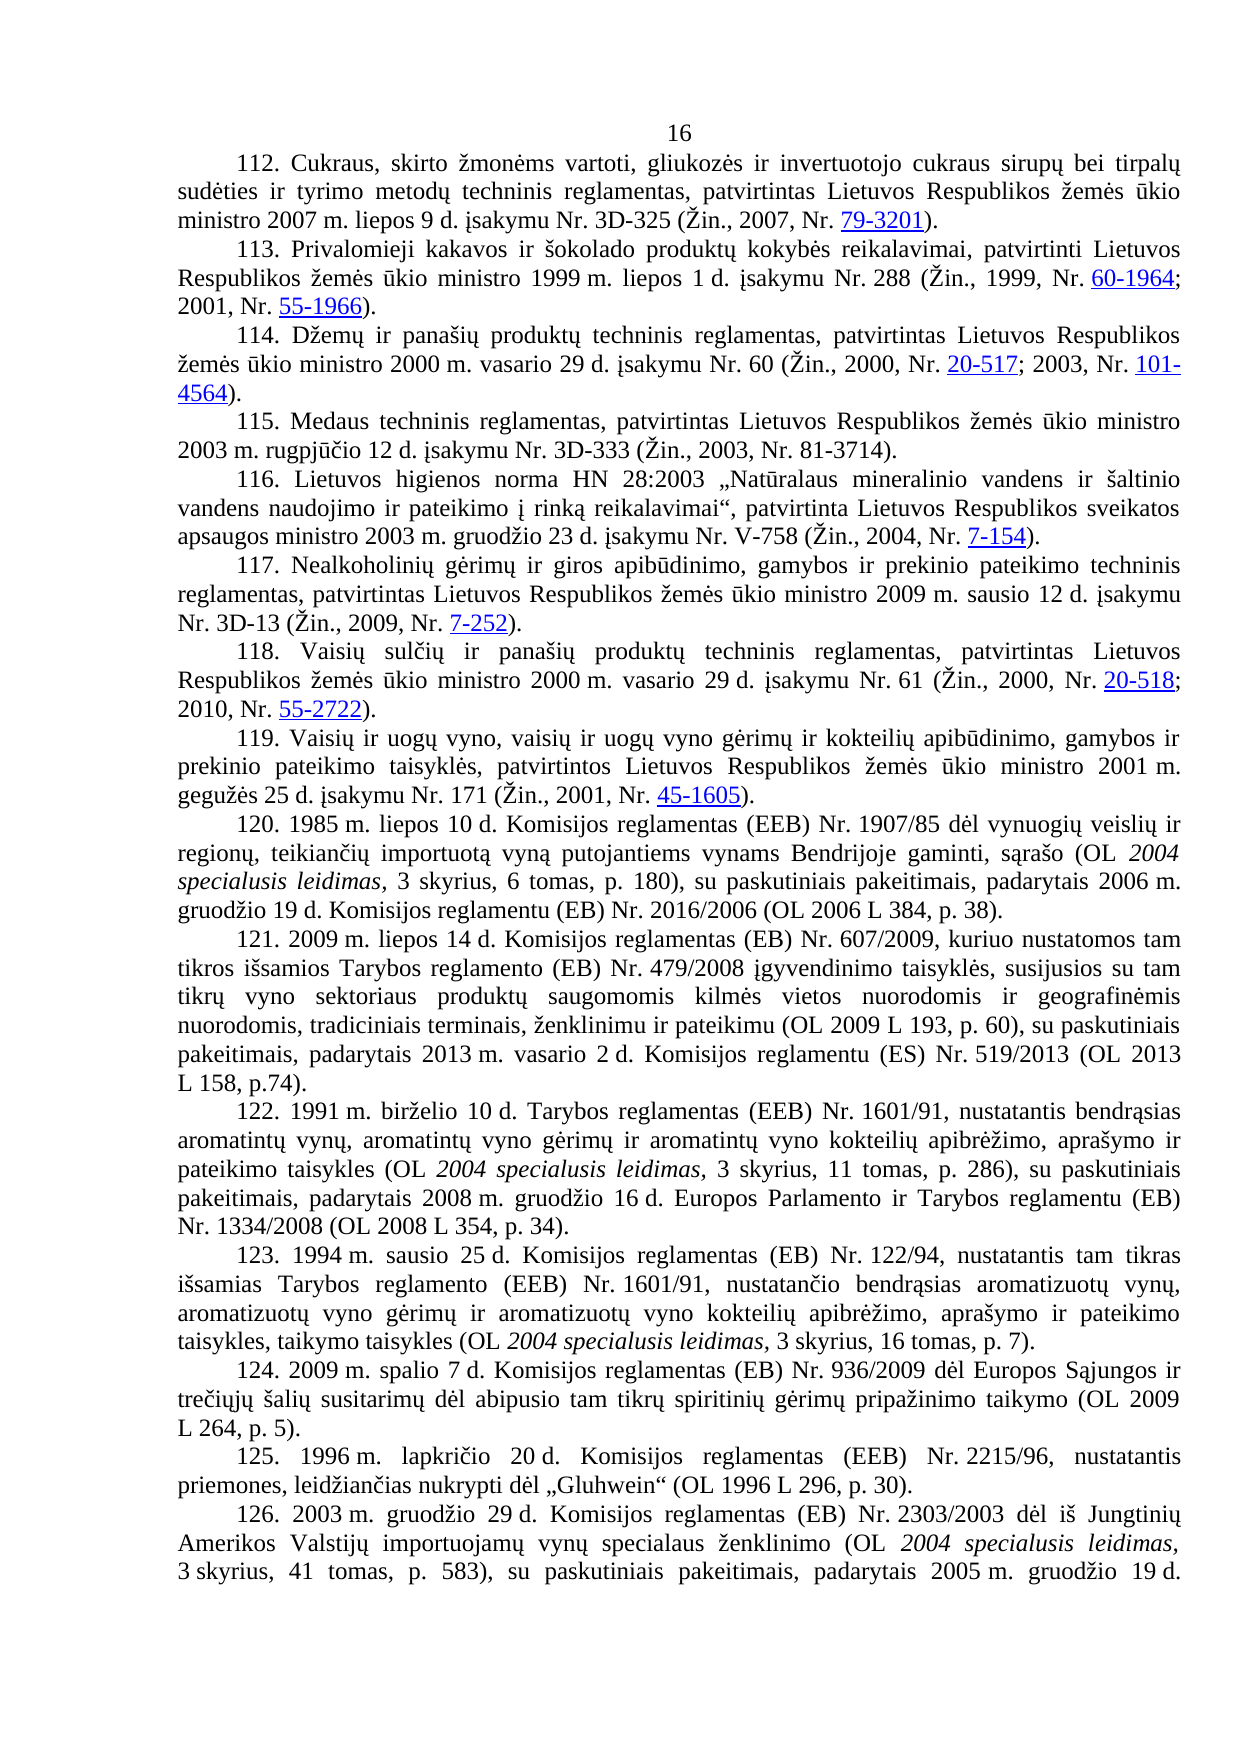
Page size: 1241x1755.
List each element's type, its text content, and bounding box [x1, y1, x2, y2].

text 123. 1994 m. sausio 25 d. Komisijos reglamentas (EB) Nr. 122/94, nustatantis tam tikras išsamias Tarybos reglamento (EEB) Nr. 1601/91, nustatančio bendrąsias aromatizuotų vynų, aromatizuotų vyno gėrimų ir aromatizuotų vyno kokteilių apibrėžimo, aprašymo ir pateikimo taisykles, taikymo taisykles (OL 2004 specialusis leidimas, 3 skyrius, 16 tomas, p. 7). [177, 1240, 1181, 1355]
text 125. 1996 m. lapkričio 20 d. Komisijos reglamentas (EEB) Nr. 2215/96, nustatantis priemones, leidžiančias nukrypti dėl „Gluhwein“ (OL 1996 L 296, p. 30). [177, 1441, 1181, 1499]
text 119. Vaisių ir uogų vyno, vaisių ir uogų vyno gėrimų ir kokteilių apibūdinimo, gamybos ir prekinio pateikimo taisyklės, patvirtintos Lietuvos Respublikos žemės ūkio ministro 2001 m. gegužės 25 d. įsakymu Nr. 171 (Žin., 2001, Nr. 45-1605). [177, 723, 1181, 809]
text 118. Vaisių sulčių ir panašių produktų techninis reglamentas, patvirtintas Lietuvos Respublikos žemės ūkio ministro 2000 m. vasario 29 d. įsakymu Nr. 61 (Žin., 2000, Nr. 20-518; 2010, Nr. 55-2722). [177, 636, 1181, 723]
text 116. Lietuvos higienos norma HN 28:2003 „Natūralaus mineralinio vandens ir šaltinio vandens naudojimo ir pateikimo į rinką reikalavimai“, patvirtinta Lietuvos Respublikos sveikatos apsaugos ministro 2003 m. gruodžio 23 d. įsakymu Nr. V-758 (Žin., 2004, Nr. 7-154). [177, 464, 1181, 550]
text 115. Medaus techninis reglamentas, patvirtintas Lietuvos Respublikos žemės ūkio ministro 2003 m. rugpjūčio 12 d. įsakymu Nr. 3D-333 (Žin., 2003, Nr. 81-3714). [177, 406, 1181, 464]
text 121. 2009 m. liepos 14 d. Komisijos reglamentas (EB) Nr. 607/2009, kuriuo nustatomos tam tikros išsamios Tarybos reglamento (EB) Nr. 479/2008 įgyvendinimo taisyklės, susijusios su tam tikrų vyno sektoriaus produktų saugomomis kilmės vietos nuorodomis ir geografinėmis nuorodomis, tradiciniais terminais, ženklinimu ir pateikimu (OL 2009 L 193, p. 60), su paskutiniais pakeitimais, padarytais 2013 m. vasario 2 d. Komisijos reglamentu (ES) Nr. 519/2013 (OL 2013 L 158, p.74). [177, 924, 1181, 1096]
text 114. Džemų ir panašių produktų techninis reglamentas, patvirtintas Lietuvos Respublikos žemės ūkio ministro 2000 m. vasario 29 d. įsakymu Nr. 60 (Žin., 2000, Nr. 20-517; 2003, Nr. 101-4564). [177, 320, 1181, 406]
text 126. 2003 m. gruodžio 29 d. Komisijos reglamentas (EB) Nr. 2303/2003 dėl iš Jungtinių Amerikos Valstijų importuojamų vynų specialaus ženklinimo (OL 2004 specialusis leidimas, 3 skyrius, 41 tomas, p. 583), su paskutiniais pakeitimais, padarytais 2005 m. gruodžio 19 d. [177, 1499, 1181, 1585]
text 122. 1991 m. birželio 10 d. Tarybos reglamentas (EEB) Nr. 1601/91, nustatantis bendrąsias aromatintų vynų, aromatintų vyno gėrimų ir aromatintų vyno kokteilių apibrėžimo, aprašymo ir pateikimo taisykles (OL 2004 specialusis leidimas, 3 skyrius, 11 tomas, p. 286), su paskutiniais pakeitimais, padarytais 2008 m. gruodžio 16 d. Europos Parlamento ir Tarybos reglamentu (EB) Nr. 1334/2008 (OL 2008 L 354, p. 34). [177, 1096, 1181, 1240]
text 113. Privalomieji kakavos ir šokolado produktų kokybės reikalavimai, patvirtinti Lietuvos Respublikos žemės ūkio ministro 1999 m. liepos 1 d. įsakymu Nr. 288 (Žin., 1999, Nr. 60-1964; 2001, Nr. 55-1966). [177, 234, 1181, 320]
text 117. Nealkoholinių gėrimų ir giros apibūdinimo, gamybos ir prekinio pateikimo techninis reglamentas, patvirtintas Lietuvos Respublikos žemės ūkio ministro 2009 m. sausio 12 d. įsakymu Nr. 3D-13 (Žin., 2009, Nr. 7-252). [177, 550, 1181, 636]
text 112. Cukraus, skirto žmonėms vartoti, gliukozės ir invertuotojo cukraus sirupų bei tirpalų sudėties ir tyrimo metodų techninis reglamentas, patvirtintas Lietuvos Respublikos žemės ūkio ministro 2007 m. liepos 9 d. įsakymu Nr. 3D-325 (Žin., 2007, Nr. 79-3201). [177, 148, 1181, 234]
text 124. 2009 m. spalio 7 d. Komisijos reglamentas (EB) Nr. 936/2009 dėl Europos Sąjungos ir trečiųjų šalių susitarimų dėl abipusio tam tikrų spiritinių gėrimų pripažinimo taikymo (OL 2009 L 264, p. 5). [177, 1355, 1181, 1441]
text 120. 1985 m. liepos 10 d. Komisijos reglamentas (EEB) Nr. 1907/85 dėl vynuogių veislių ir regionų, teikiančių importuotą vyną putojantiems vynams Bendrijoje gaminti, sąrašo (OL 2004 specialusis leidimas, 3 skyrius, 6 tomas, p. 180), su paskutiniais pakeitimais, padarytais 2006 m. gruodžio 19 d. Komisijos reglamentu (EB) Nr. 2016/2006 (OL 2006 L 384, p. 38). [177, 809, 1181, 924]
